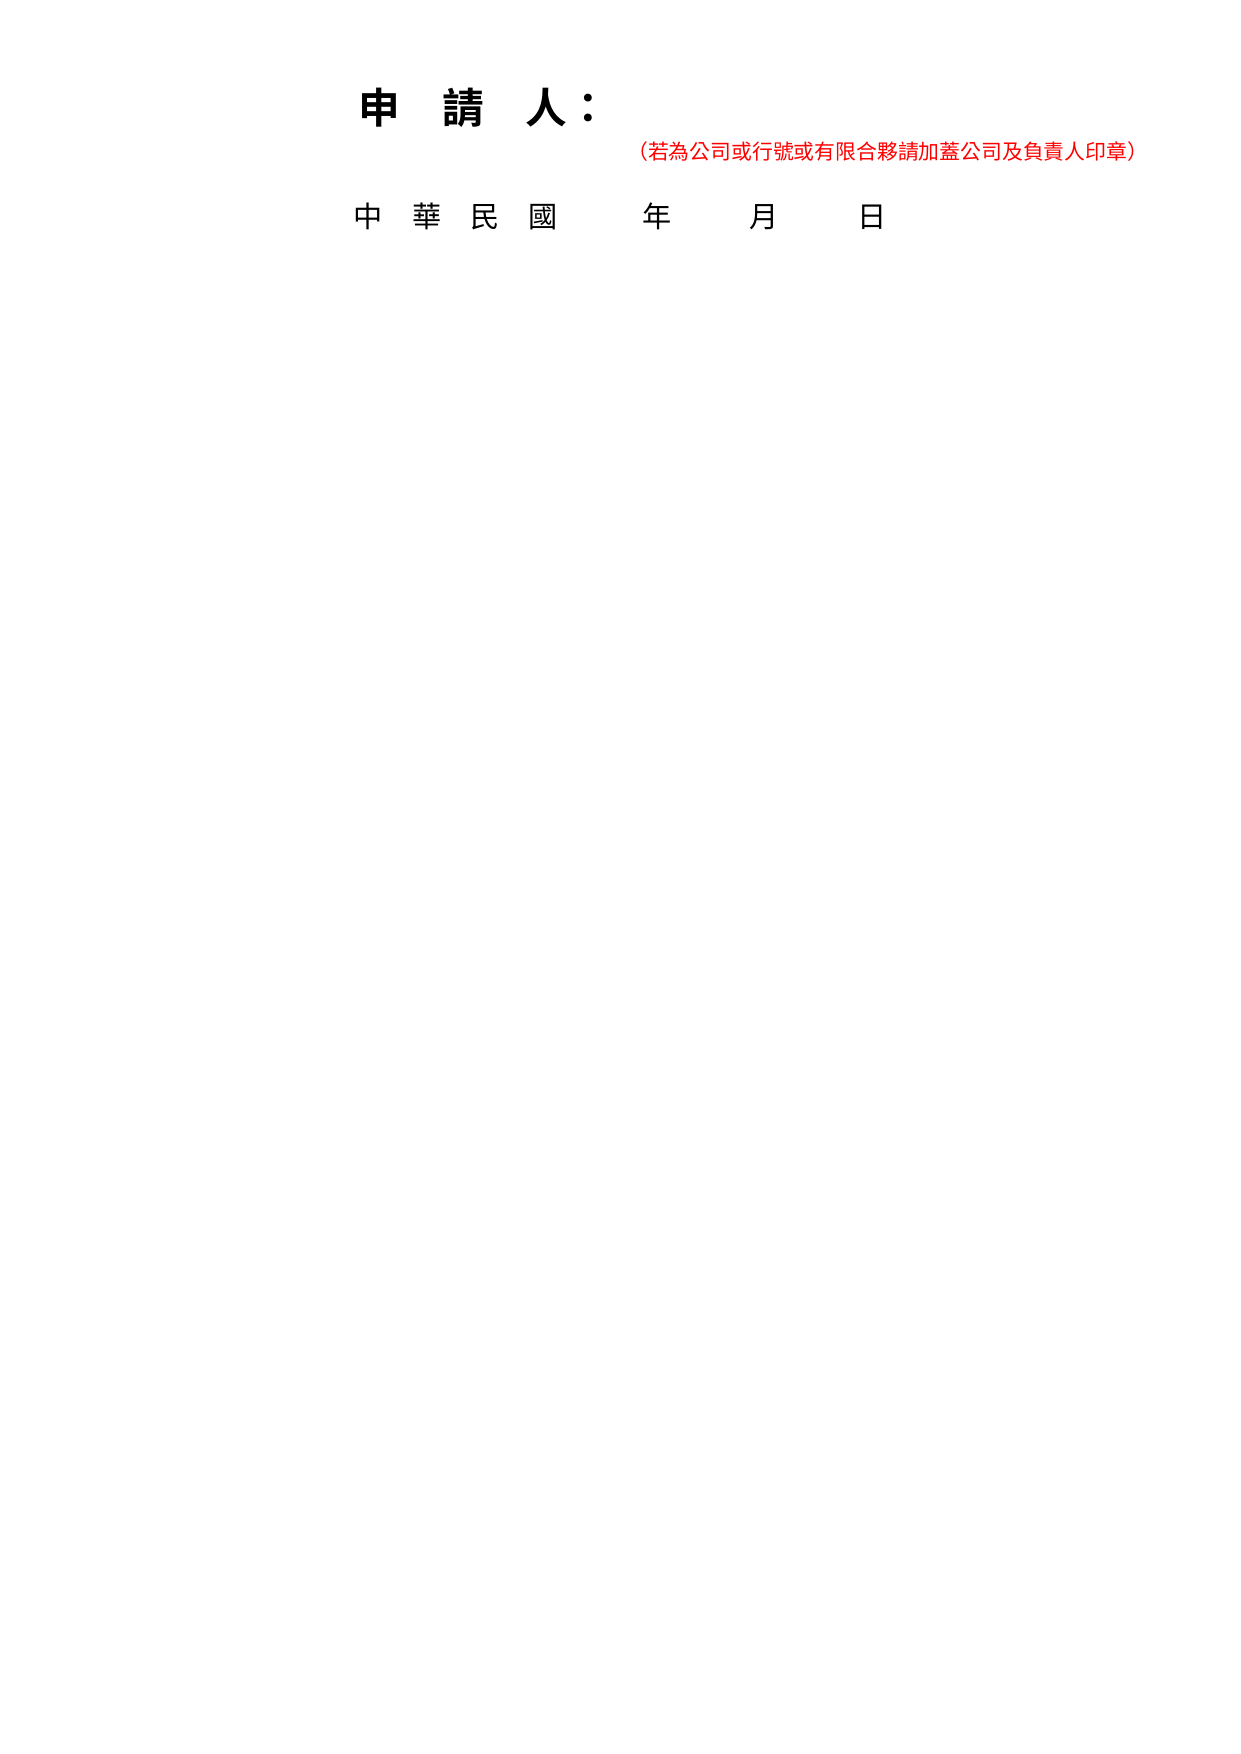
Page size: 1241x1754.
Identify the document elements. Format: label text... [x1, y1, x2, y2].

text 中 華 民 國 年 月 日 [75, 194, 1165, 236]
text （若為公司或行號或有限合夥請加蓋公司及負責人印章） [75, 135, 1165, 166]
text 申 請 人： [75, 75, 1165, 135]
